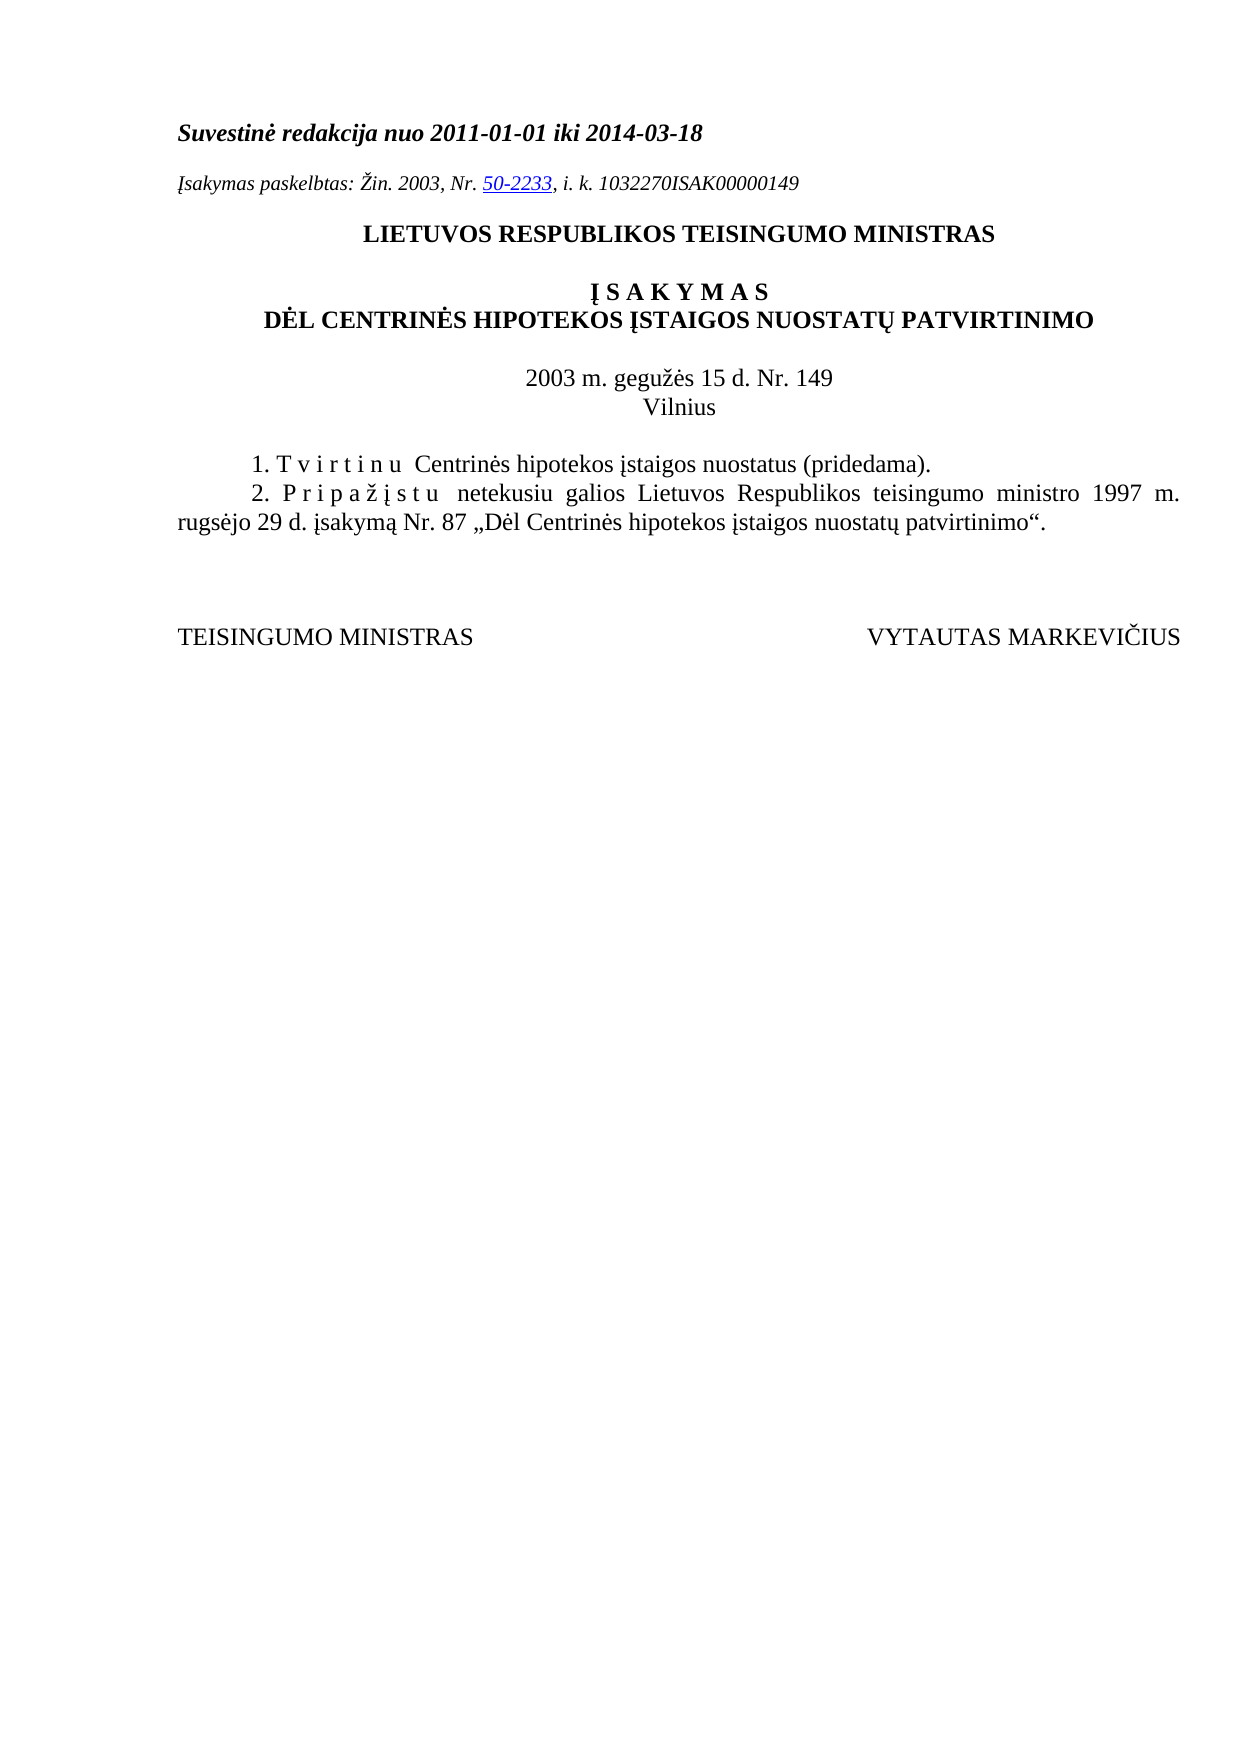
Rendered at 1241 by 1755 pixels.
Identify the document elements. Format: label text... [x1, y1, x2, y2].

text 2. Pripažįstu netekusiu galios Lietuvos Respublikos teisingumo ministro 1997 m. rugsėjo 29 d. įsakymą Nr. 87 „Dėl Centrinės hipotekos įstaigos nuostatų patvirtinimo“. [177, 478, 1181, 535]
text DĖL CENTRINĖS HIPOTEKOS ĮSTAIGOS NUOSTATŲ PATVIRTINIMO [177, 305, 1181, 334]
text TEISINGUMO MINISTRAS VYTAUTAS MARKEVIČIUS [177, 622, 1181, 650]
text Suvestinė redakcija nuo 2011-01-01 iki 2014-03-18 [177, 118, 1181, 147]
text 2003 m. gegužės 15 d. Nr. 149 [177, 363, 1181, 392]
text Vilnius [177, 392, 1181, 420]
text LIETUVOS RESPUBLIKOS TEISINGUMO MINISTRAS [177, 219, 1181, 248]
text Į S A K Y M A S [177, 277, 1181, 305]
text Įsakymas paskelbtas: Žin. 2003, Nr. 50-2233, i. k. 1032270ISAK00000149 [177, 171, 1181, 195]
text 1. Tvirtinu Centrinės hipotekos įstaigos nuostatus (pridedama). [177, 449, 1181, 478]
